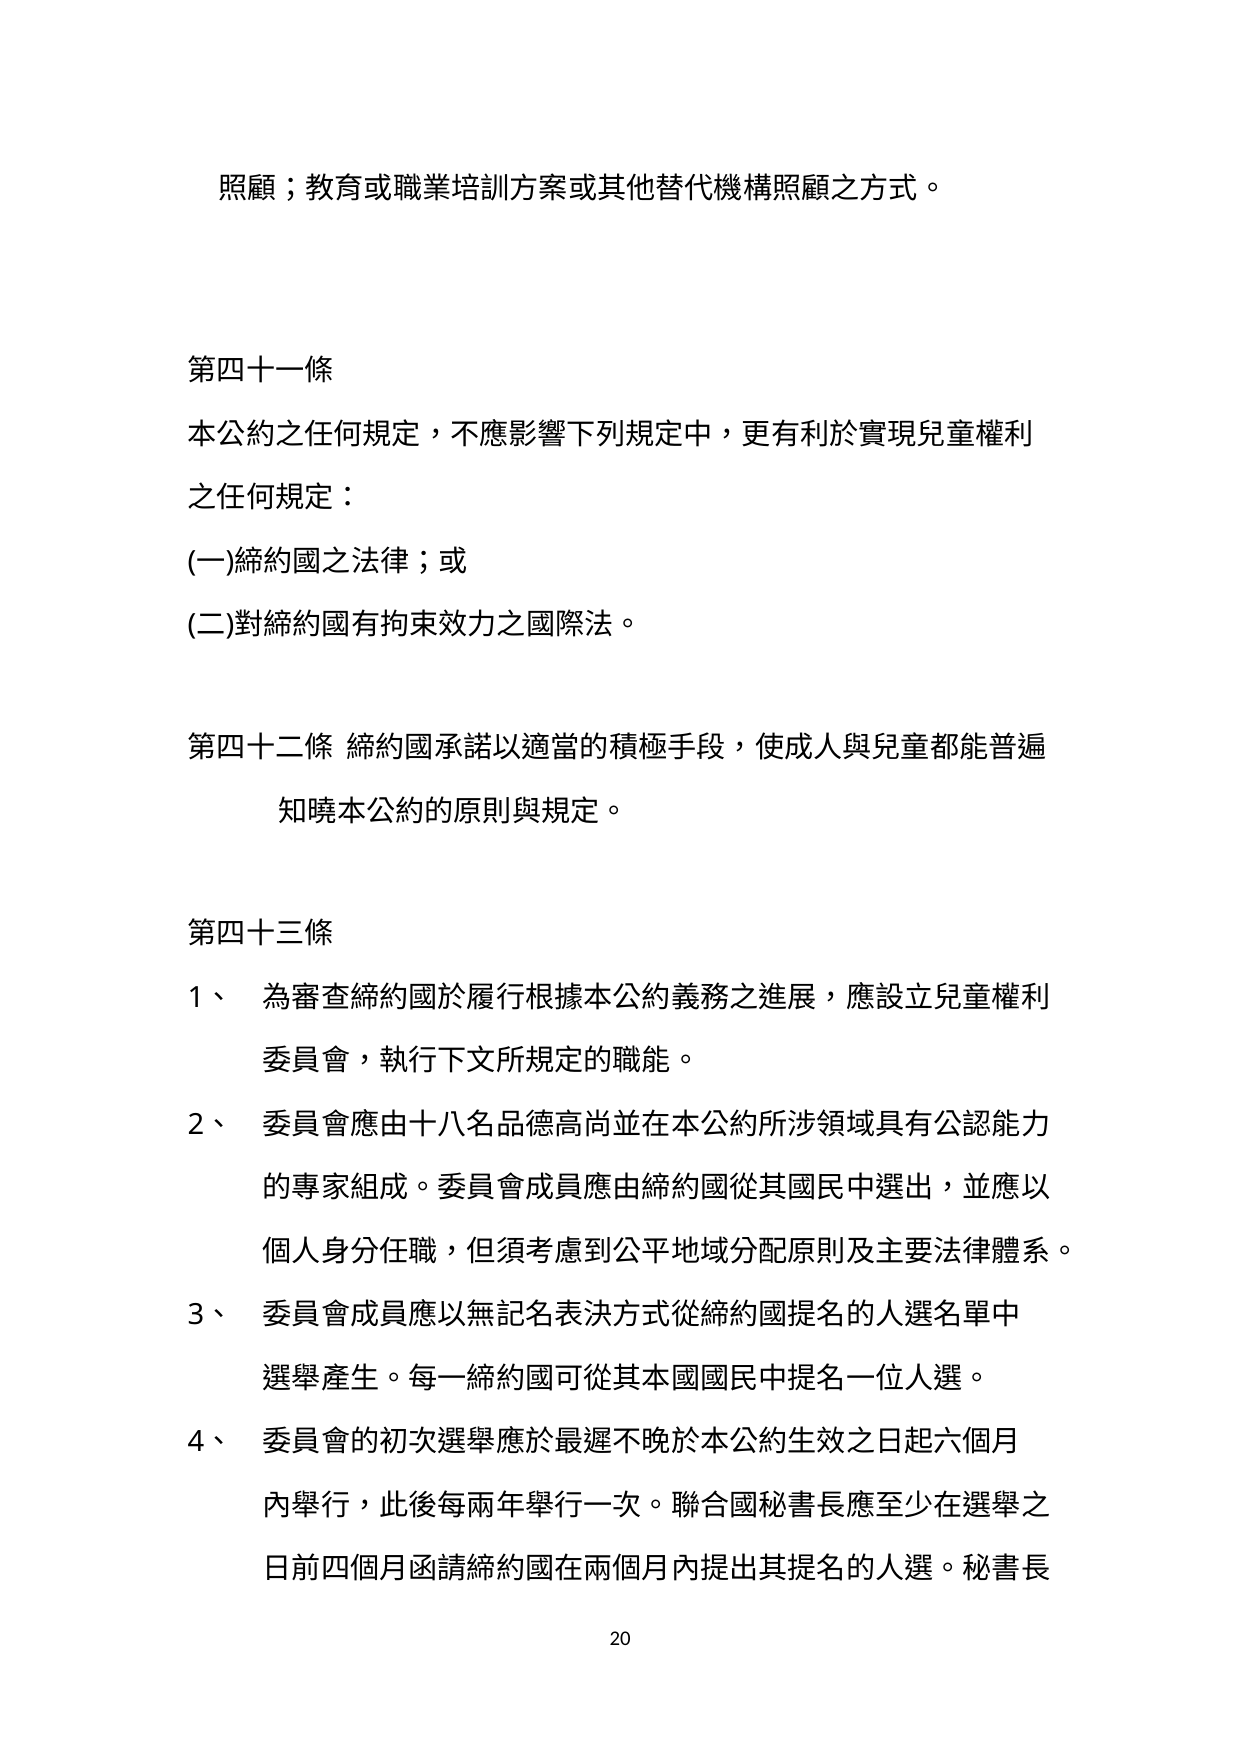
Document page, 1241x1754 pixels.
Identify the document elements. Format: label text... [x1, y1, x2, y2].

text 第四十一條 [187, 347, 1053, 389]
text 照顧；教育或職業培訓方案或其他替代機構照顧之方式。 [187, 164, 1053, 207]
text 委員會，執行下文所規定的職能。 [262, 1037, 1053, 1079]
text 知曉本公約的原則與規定。 [187, 787, 1053, 829]
text 的專家組成。委員會成員應由締約國從其國民中選出，並應以個人身分任職，但須考慮到公平地域分配原則及主要法律體系。 [262, 1164, 1053, 1270]
text 第四十三條 [187, 910, 1053, 952]
list 委員會成員應以無記名表決方式從締約國提名的人選名單中 [187, 1291, 1053, 1333]
text (一)締約國之法律；或 [187, 537, 1053, 579]
text 選舉產生。每一締約國可從其本國國民中提名一位人選。 [262, 1354, 1053, 1397]
text (二)對締約國有拘束效力之國際法。 [187, 601, 1053, 643]
text 內舉行，此後每兩年舉行一次。聯合國秘書長應至少在選舉之日前四個月函請締約國在兩個月內提出其提名的人選。秘書長 [262, 1481, 1053, 1587]
list 委員會應由十八名品德高尚並在本公約所涉領域具有公認能力 [187, 1100, 1053, 1143]
text 第四十二條 締約國承諾以適當的積極手段，使成人與兒童都能普遍 [187, 724, 1053, 766]
list 為審查締約國於履行根據本公約義務之進展，應設立兒童權利 [187, 973, 1053, 1016]
list 委員會的初次選舉應於最遲不晚於本公約生效之日起六個月 [187, 1418, 1053, 1460]
text 本公約之任何規定，不應影響下列規定中，更有利於實現兒童權利之任何規定： [187, 410, 1053, 516]
